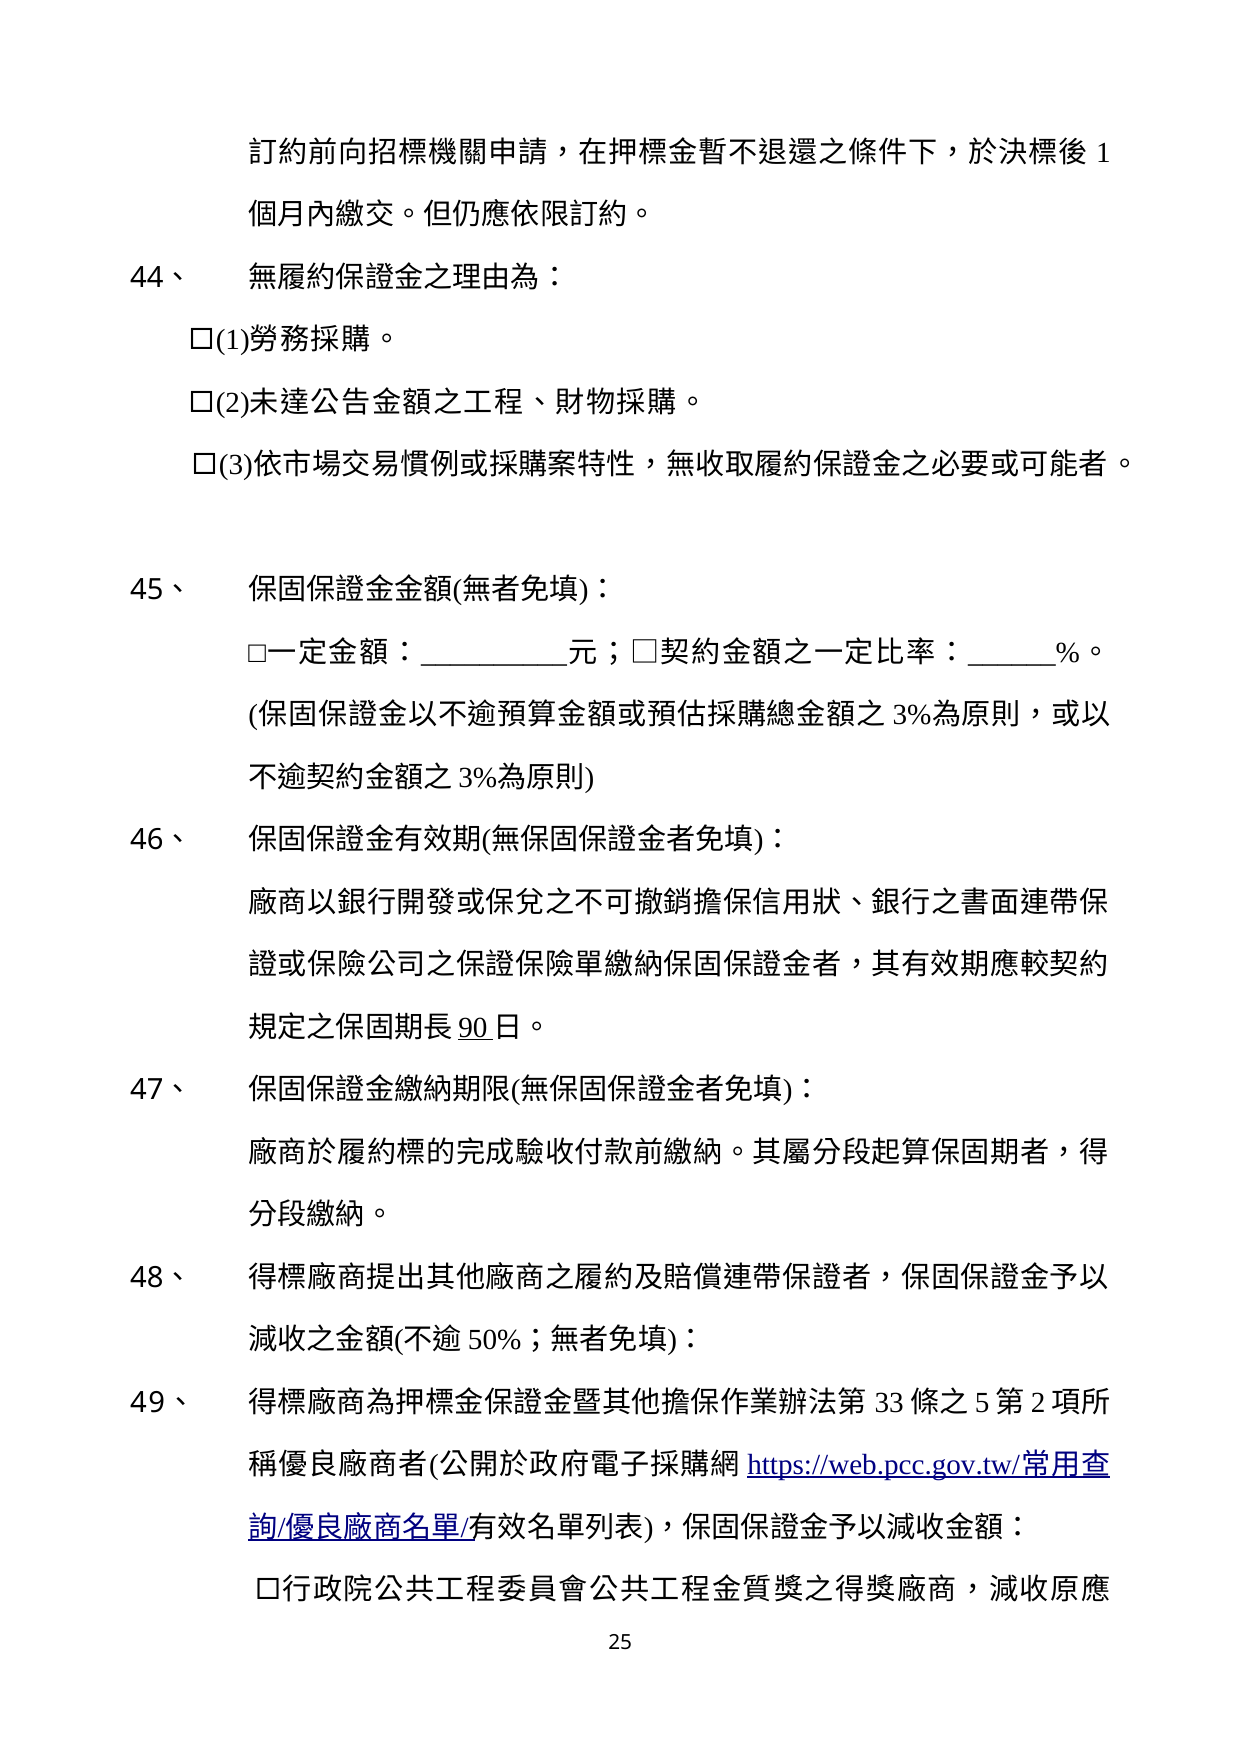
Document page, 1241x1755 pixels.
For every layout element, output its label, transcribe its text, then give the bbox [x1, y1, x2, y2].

list 無履約保證金之理由為： [130, 233, 1110, 295]
list 保固保證金有效期(無保固保證金者免填)： [130, 795, 1110, 858]
list 保固保證金金額(無者免填)： [130, 545, 1110, 608]
list 得標廠商為押標金保證金暨其他擔保作業辦法第33條之5第2項所稱優良廠商者(公開於政府電子採購網https://web.pcc.gov.tw/常用查詢/優良廠商名單/有效名單列表)，保固保證金予以減收金額： [130, 1358, 1110, 1545]
text 訂約前向招標機關申請，在押標金暫不退還之條件下，於決標後1個月內繳交。但仍應依限訂約。 [248, 108, 1110, 233]
list 保固保證金繳納期限(無保固保證金者免填)： [130, 1045, 1110, 1108]
text (2)未達公告金額之工程、財物採購。 [130, 358, 1110, 420]
text 行政院公共工程委員會公共工程金質獎之得獎廠商，減收原應 [255, 1545, 1110, 1608]
text 廠商於履約標的完成驗收付款前繳納。其屬分段起算保固期者，得分段繳納。 [248, 1108, 1110, 1233]
text (1)勞務採購。 [130, 295, 1110, 358]
text 廠商以銀行開發或保兌之不可撤銷擔保信用狀、銀行之書面連帶保證或保險公司之保證保險單繳納保固保證金者，其有效期應較契約規定之保固期長90日。 [248, 858, 1110, 1045]
text (3)依市場交易慣例或採購案特性，無收取履約保證金之必要或可能者。 [130, 420, 1110, 545]
text □一定金額：__________元；□契約金額之一定比率：______%。(保固保證金以不逾預算金額或預估採購總金額之3%為原則，或以不逾契約金額之3%為原則) [248, 608, 1110, 795]
list 得標廠商提出其他廠商之履約及賠償連帶保證者，保固保證金予以減收之金額(不逾50%；無者免填)： [130, 1233, 1110, 1358]
